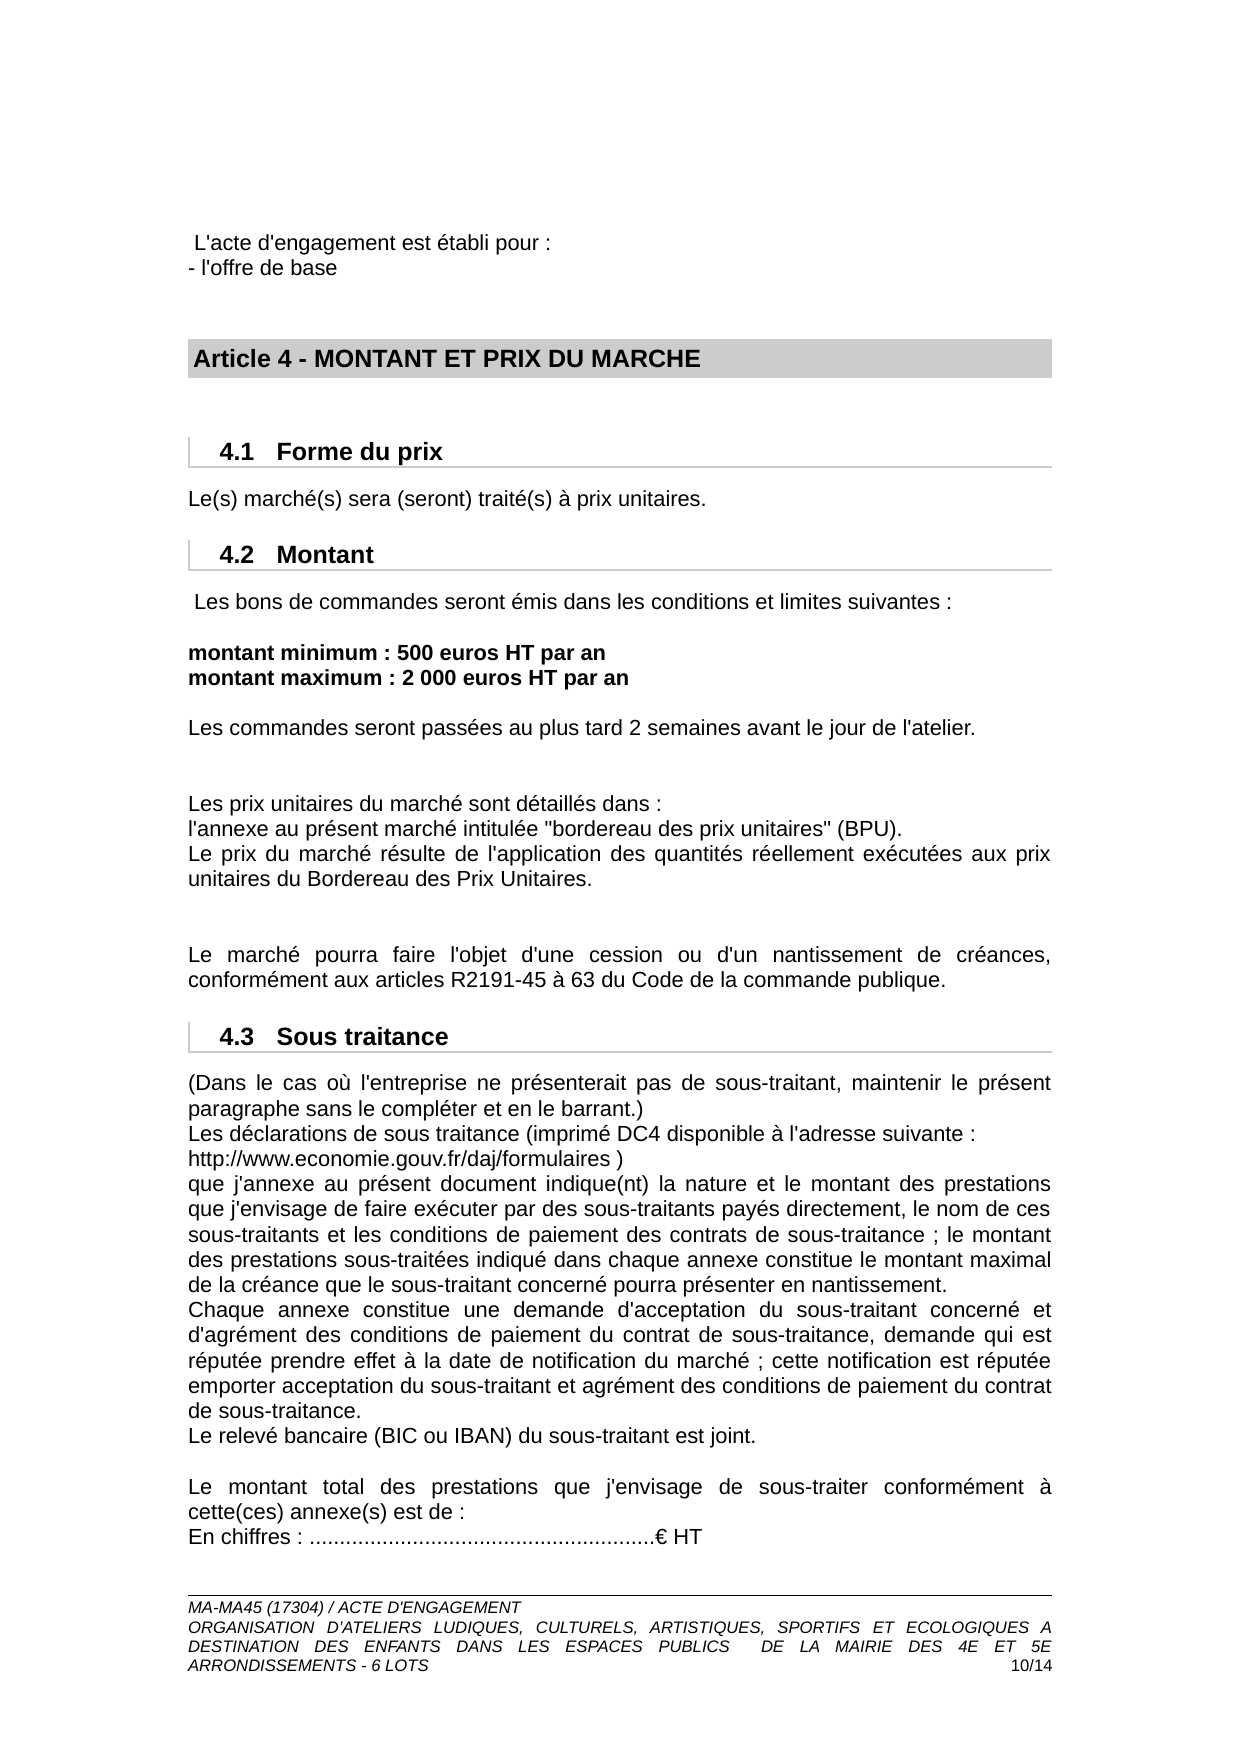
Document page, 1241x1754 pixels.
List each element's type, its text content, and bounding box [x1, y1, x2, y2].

subtitle Sous traitance [190, 1022, 1052, 1051]
text http://www.economie.gouv.fr/daj/formulaires ) [188, 1146, 1052, 1171]
text L'acte d'engagement est établi pour : [188, 230, 1052, 255]
text En chiffres : .........................................................€ HT [188, 1524, 1052, 1549]
text Le(s) marché(s) sera (seront) traité(s) à prix unitaires. [188, 486, 1052, 511]
text Le prix du marché résulte de l'application des quantités réellement exécutées aux prix unitaires du Bordereau des Prix Unitaires. [188, 841, 1052, 891]
text Chaque annexe constitue une demande d'acceptation du sous-traitant concerné et d'agrément des conditions de paiement du contrat de sous-traitance, demande qui est réputée prendre effet à la date de notification du marché ; cette notification est réputée emporter acceptation du sous-traitant et agrément des conditions de paiement du contrat de sous-traitance. [188, 1297, 1052, 1423]
text Le montant total des prestations que j'envisage de sous-traiter conformément à cette(ces) annexe(s) est de : [188, 1474, 1052, 1524]
text l'annexe au présent marché intitulée "bordereau des prix unitaires" (BPU). [188, 816, 1052, 841]
text Les commandes seront passées au plus tard 2 semaines avant le jour de l'atelier. [188, 715, 1052, 740]
subtitle MONTANT ET PRIX DU MARCHE [190, 342, 1050, 376]
subtitle Montant [190, 540, 1052, 569]
text - l'offre de base [188, 255, 1052, 280]
text Le relevé bancaire (BIC ou IBAN) du sous-traitant est joint. [188, 1423, 1052, 1448]
text Le marché pourra faire l'objet d'une cession ou d'un nantissement de créances, conformément aux articles R2191-45 à 63 du Code de la commande publique. [188, 942, 1052, 992]
text Les prix unitaires du marché sont détaillés dans : [188, 791, 1052, 816]
text (Dans le cas où l'entreprise ne présenterait pas de sous-traitant, maintenir le présent paragraphe sans le compléter et en le barrant.) [188, 1070, 1052, 1121]
text Les bons de commandes seront émis dans les conditions et limites suivantes : [188, 589, 1052, 614]
text montant minimum : 500 euros HT par an [188, 639, 1052, 664]
subtitle Forme du prix [190, 437, 1052, 466]
text que j'annexe au présent document indique(nt) la nature et le montant des prestations que j'envisage de faire exécuter par des sous-traitants payés directement, le nom de ces sous-traitants et les conditions de paiement des contrats de sous-traitance ; le montant des prestations sous-traitées indiqué dans chaque annexe constitue le montant maximal de la créance que le sous-traitant concerné pourra présenter en nantissement. [188, 1171, 1052, 1297]
text montant maximum : 2 000 euros HT par an [188, 664, 1052, 690]
text Les déclarations de sous traitance (imprimé DC4 disponible à l'adresse suivante : [188, 1121, 1052, 1146]
